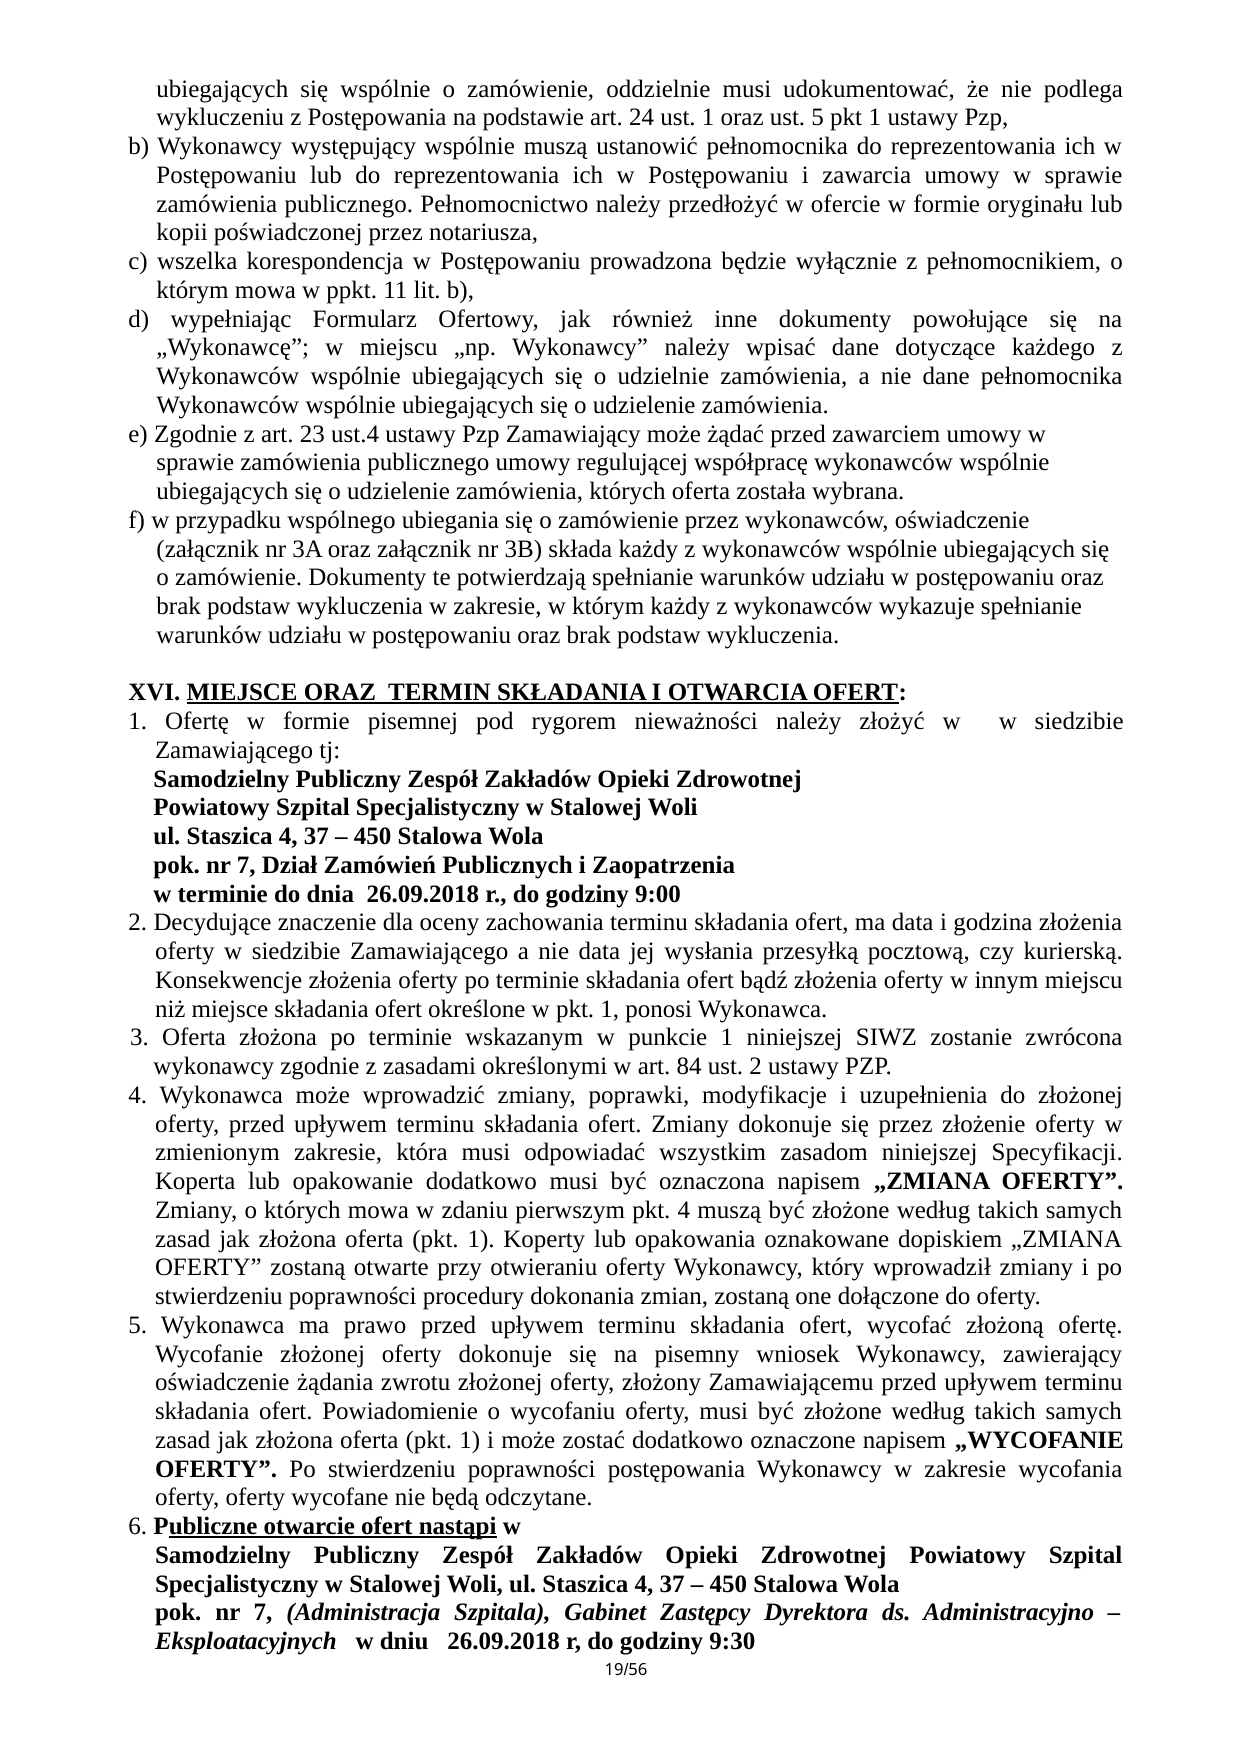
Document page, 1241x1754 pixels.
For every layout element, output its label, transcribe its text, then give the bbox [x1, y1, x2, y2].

text Powiatowy Szpital Specjalistyczny w Stalowej Woli [153, 792, 1123, 821]
text 3. Oferta złożona po terminie wskazanym w punkcie 1 niniejszej SIWZ zostanie zwrócona wykonawcy zgodnie z zasadami określonymi w art. 84 ust. 2 ustawy PZP. [130, 1022, 1123, 1080]
text 1. Ofertę w formie pisemnej pod rygorem nieważności należy złożyć w w siedzibie Zamawiającego tj: [128, 706, 1123, 764]
text 4. Wykonawca może wprowadzić zmiany, poprawki, modyfikacje i uzupełnienia do złożonej oferty, przed upływem terminu składania ofert. Zmiany dokonuje się przez złożenie oferty w zmienionym zakresie, która musi odpowiadać wszystkim zasadom niniejszej Specyfikacji. Koperta lub opakowanie dodatkowo musi być oznaczona napisem „ZMIANA OFERTY”. Zmiany, o których mowa w zdaniu pierwszym pkt. 4 muszą być złożone według takich samych zasad jak złożona oferta (pkt. 1). Koperty lub opakowania oznakowane dopiskiem „ZMIANA OFERTY” zostaną otwarte przy otwieraniu oferty Wykonawcy, który wprowadził zmiany i po stwierdzeniu poprawności procedury dokonania zmian, zostaną one dołączone do oferty. [128, 1080, 1123, 1310]
text ul. Staszica 4, 37 – 450 Stalowa Wola [153, 821, 1123, 850]
text pok. nr 7, (Administracja Szpitala), Gabinet Zastępcy Dyrektora ds. Administracyjno – Eksploatacyjnych w dniu 26.09.2018 r, do godziny 9:30 [155, 1597, 1123, 1655]
text Samodzielny Publiczny Zespół Zakładów Opieki Zdrowotnej [153, 764, 1123, 792]
text 5. Wykonawca ma prawo przed upływem terminu składania ofert, wycofać złożoną ofertę. Wycofanie złożonej oferty dokonuje się na pisemny wniosek Wykonawcy, zawierający oświadczenie żądania zwrotu złożonej oferty, złożony Zamawiającemu przed upływem terminu składania ofert. Powiadomienie o wycofaniu oferty, musi być złożone według takich samych zasad jak złożona oferta (pkt. 1) i może zostać dodatkowo oznaczone napisem „WYCOFANIE OFERTY”. Po stwierdzeniu poprawności postępowania Wykonawcy w zakresie wycofania oferty, oferty wycofane nie będą odczytane. [128, 1310, 1123, 1511]
text w terminie do dnia 26.09.2018 r., do godziny 9:00 [153, 879, 1123, 907]
text c) wszelka korespondencja w Postępowaniu prowadzona będzie wyłącznie z pełnomocnikiem, o którym mowa w ppkt. 11 lit. b), [128, 246, 1123, 304]
text d) wypełniając Formularz Ofertowy, jak również inne dokumenty powołujące się na „Wykonawcę”; w miejscu „np. Wykonawcy” należy wpisać dane dotyczące każdego z Wykonawców wspólnie ubiegających się o udzielnie zamówienia, a nie dane pełnomocnika Wykonawców wspólnie ubiegających się o udzielenie zamówienia. [128, 304, 1123, 419]
text b) Wykonawcy występujący wspólnie muszą ustanowić pełnomocnika do reprezentowania ich w Postępowaniu lub do reprezentowania ich w Postępowaniu i zawarcia umowy w sprawie zamówienia publicznego. Pełnomocnictwo należy przedłożyć w ofercie w formie oryginału lub kopii poświadczonej przez notariusza, [128, 131, 1123, 246]
text e) Zgodnie z art. 23 ust.4 ustawy Pzp Zamawiający może żądać przed zawarciem umowy w sprawie zamówienia publicznego umowy regulującej współpracę wykonawców wspólnie ubiegających się o udzielenie zamówienia, których oferta została wybrana. [128, 419, 1123, 505]
text pok. nr 7, Dział Zamówień Publicznych i Zaopatrzenia [153, 850, 1123, 879]
text 6. Publiczne otwarcie ofert nastąpi w [128, 1511, 1123, 1540]
text f) w przypadku wspólnego ubiegania się o zamówienie przez wykonawców, oświadczenie (załącznik nr 3A oraz załącznik nr 3B) składa każdy z wykonawców wspólnie ubiegających się o zamówienie. Dokumenty te potwierdzają spełnianie warunków udziału w postępowaniu oraz brak podstaw wykluczenia w zakresie, w którym każdy z wykonawców wykazuje spełnianie warunków udziału w postępowaniu oraz brak podstaw wykluczenia. [128, 505, 1123, 649]
text Samodzielny Publiczny Zespół Zakładów Opieki Zdrowotnej Powiatowy Szpital Specjalistyczny w Stalowej Woli, ul. Staszica 4, 37 – 450 Stalowa Wola [155, 1540, 1123, 1597]
text ubiegających się wspólnie o zamówienie, oddzielnie musi udokumentować, że nie podlega wykluczeniu z Postępowania na podstawie art. 24 ust. 1 oraz ust. 5 pkt 1 ustawy Pzp, [128, 74, 1123, 131]
text 2. Decydujące znaczenie dla oceny zachowania terminu składania ofert, ma data i godzina złożenia oferty w siedzibie Zamawiającego a nie data jej wysłania przesyłką pocztową, czy kurierską. Konsekwencje złożenia oferty po terminie składania ofert bądź złożenia oferty w innym miejscu niż miejsce składania ofert określone w pkt. 1, ponosi Wykonawca. [128, 907, 1123, 1022]
text XVI. MIEJSCE ORAZ TERMIN SKŁADANIA I OTWARCIA OFERT: [128, 677, 1123, 706]
